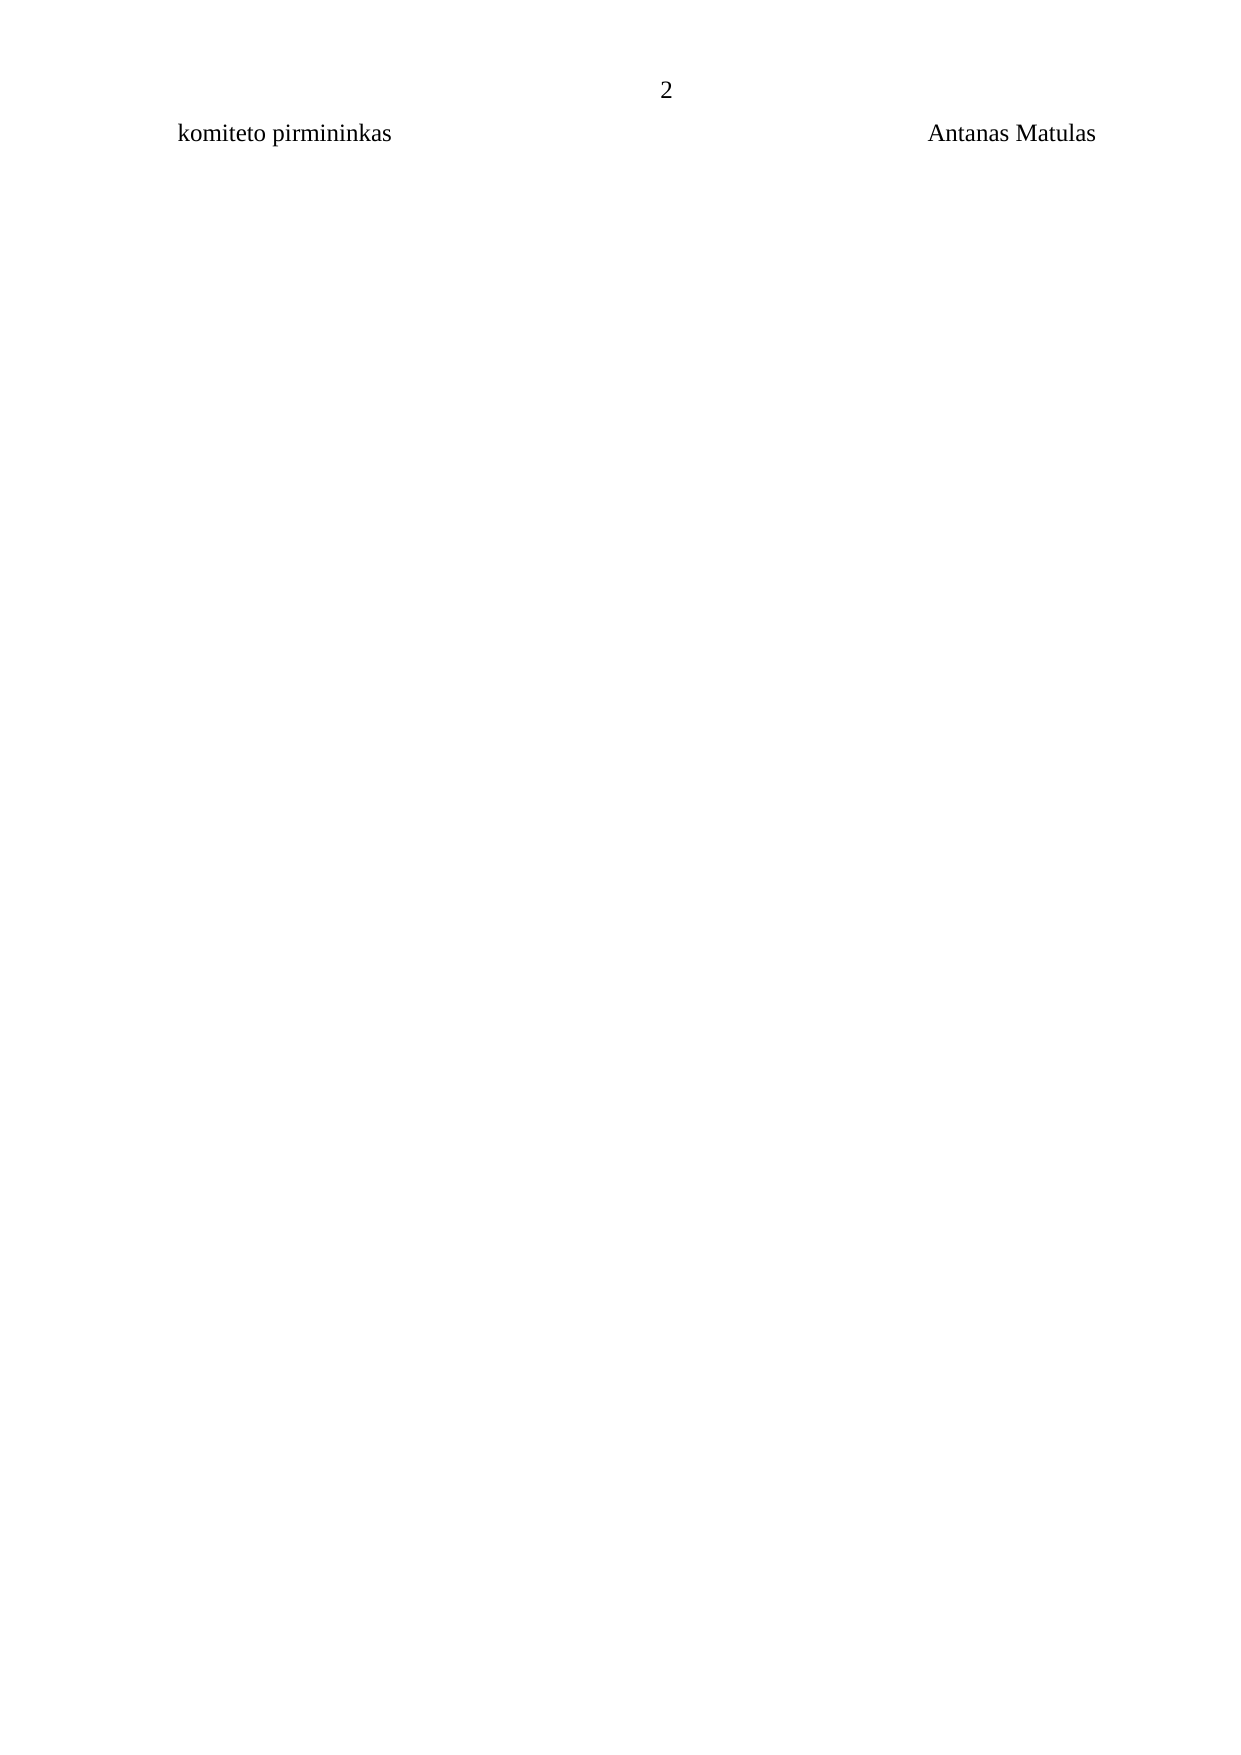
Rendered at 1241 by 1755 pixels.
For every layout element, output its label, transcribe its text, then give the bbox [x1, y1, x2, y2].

text komiteto pirmininkas Antanas Matulas [177, 118, 1152, 147]
